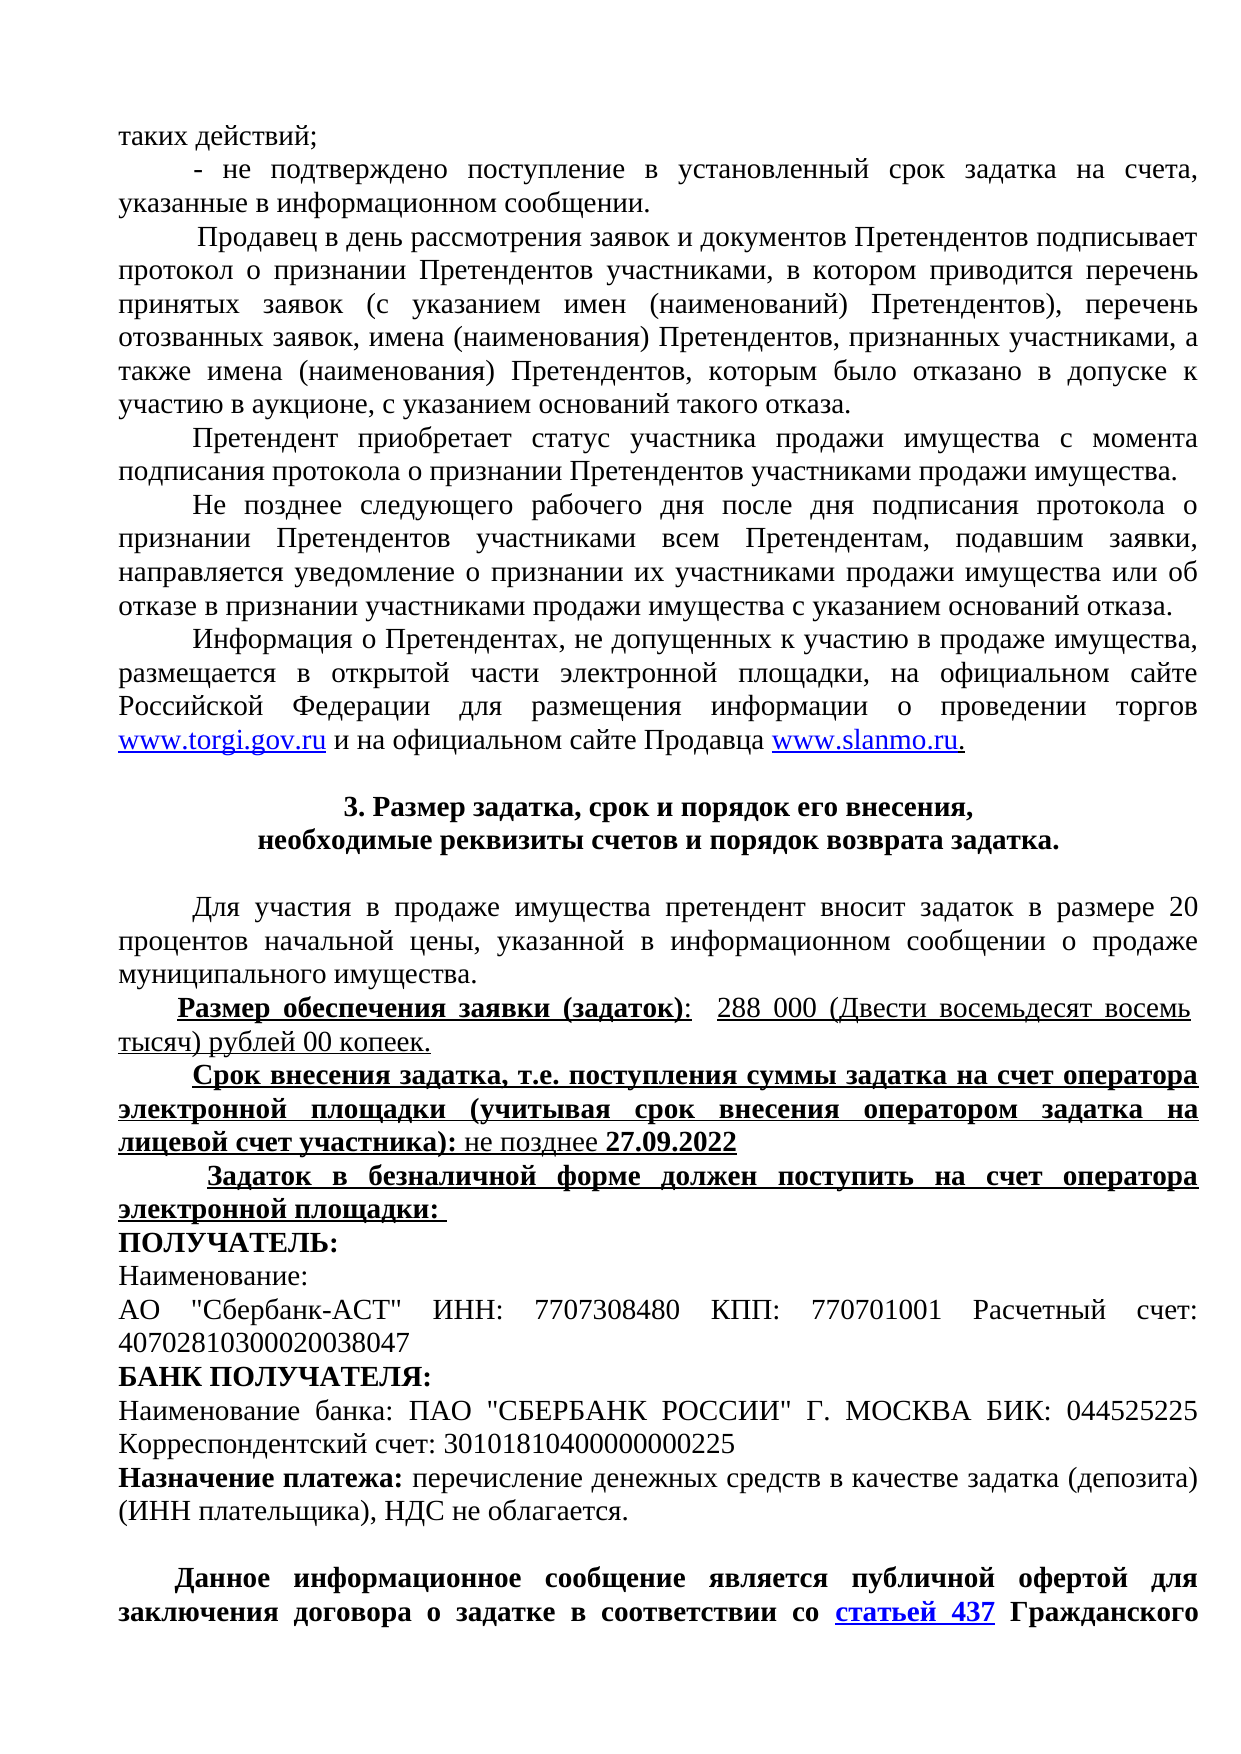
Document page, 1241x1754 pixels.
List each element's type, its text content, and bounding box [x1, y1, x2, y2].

text ПОЛУЧАТЕЛЬ: [118, 1225, 1199, 1258]
text 3. Размер задатка, срок и порядок его внесения, [118, 789, 1199, 822]
text необходимые реквизиты счетов и порядок возврата задатка. [118, 822, 1199, 856]
text Данное информационное сообщение является публичной офертой для заключения договора о задатке в соответствии со статьей 437 Гражданского [118, 1560, 1199, 1627]
text Информация о Претендентах, не допущенных к участию в продаже имущества, размещается в открытой части электронной площадки, на официальном сайте Российской Федерации для размещения информации о проведении торгов www.torgi.gov.ru и на официальном сайте Продавца wwwHYPERLINK "http://www.slanmo.ru/".HYPERLINK "http://www.slanmo.ru/"slanmoHYPERLINK "http://www.slanmo.ru/".HYPERLINK "http://www.slanmo.ru/"ru. [118, 621, 1199, 755]
text Назначение платежа: перечисление денежных средств в качестве задатка (депозита) (ИНН плательщика), НДС не облагается. [118, 1460, 1199, 1527]
text Наименование банка: ПАО "СБЕРБАНК РОССИИ" Г. МОСКВА БИК: 044525225 Корреспондентский счет: 30101810400000000225 [118, 1393, 1199, 1460]
text Претендент приобретает статус участника продажи имущества с момента подписания протокола о признании Претендентов участниками продажи имущества. [118, 420, 1199, 487]
text Размер обеспечения заявки (задаток): 288 000 (Двести восемьдесят восемь тысяч) рублей 00 копеек. [118, 990, 1191, 1057]
text таких действий; [118, 118, 1199, 152]
text Не позднее следующего рабочего дня после дня подписания протокола о признании Претендентов участниками всем Претендентам, подавшим заявки, направляется уведомление о признании их участниками продажи имущества или об отказе в признании участниками продажи имущества с указанием оснований отказа. [118, 487, 1199, 621]
text - не подтверждено поступление в установленный срок задатка на счета, указанные в информационном сообщении. [118, 152, 1199, 219]
text Для участия в продаже имущества претендент вносит задаток в размере 20 процентов начальной цены, указанной в информационном сообщении о продаже муниципального имущества. [118, 889, 1199, 990]
text БАНК ПОЛУЧАТЕЛЯ: [118, 1359, 1199, 1393]
text Продавец в день рассмотрения заявок и документов Претендентов подписывает протокол о признании Претендентов участниками, в котором приводится перечень принятых заявок (с указанием имен (наименований) Претендентов), перечень отозванных заявок, имена (наименования) Претендентов, признанных участниками, а также имена (наименования) Претендентов, которым было отказано в допуске к участию в аукционе, с указанием оснований такого отказа. [118, 219, 1199, 420]
text АО "Сбербанк-АСТ" ИНН: 7707308480 КПП: 770701001 Расчетный счет: 40702810300020038047 [118, 1292, 1199, 1359]
text Задаток в безналичной форме должен поступить на счет оператора электронной площадки: [118, 1158, 1199, 1225]
text лицевой счет участника): не позднее 27.09.2022 [118, 1121, 1199, 1158]
text Срок внесения задатка, т.е. поступления суммы задатка на счет оператора электронной площадки (учитывая срок внесения оператором задатка на [118, 1057, 1199, 1120]
text Наименование: [118, 1258, 1199, 1292]
